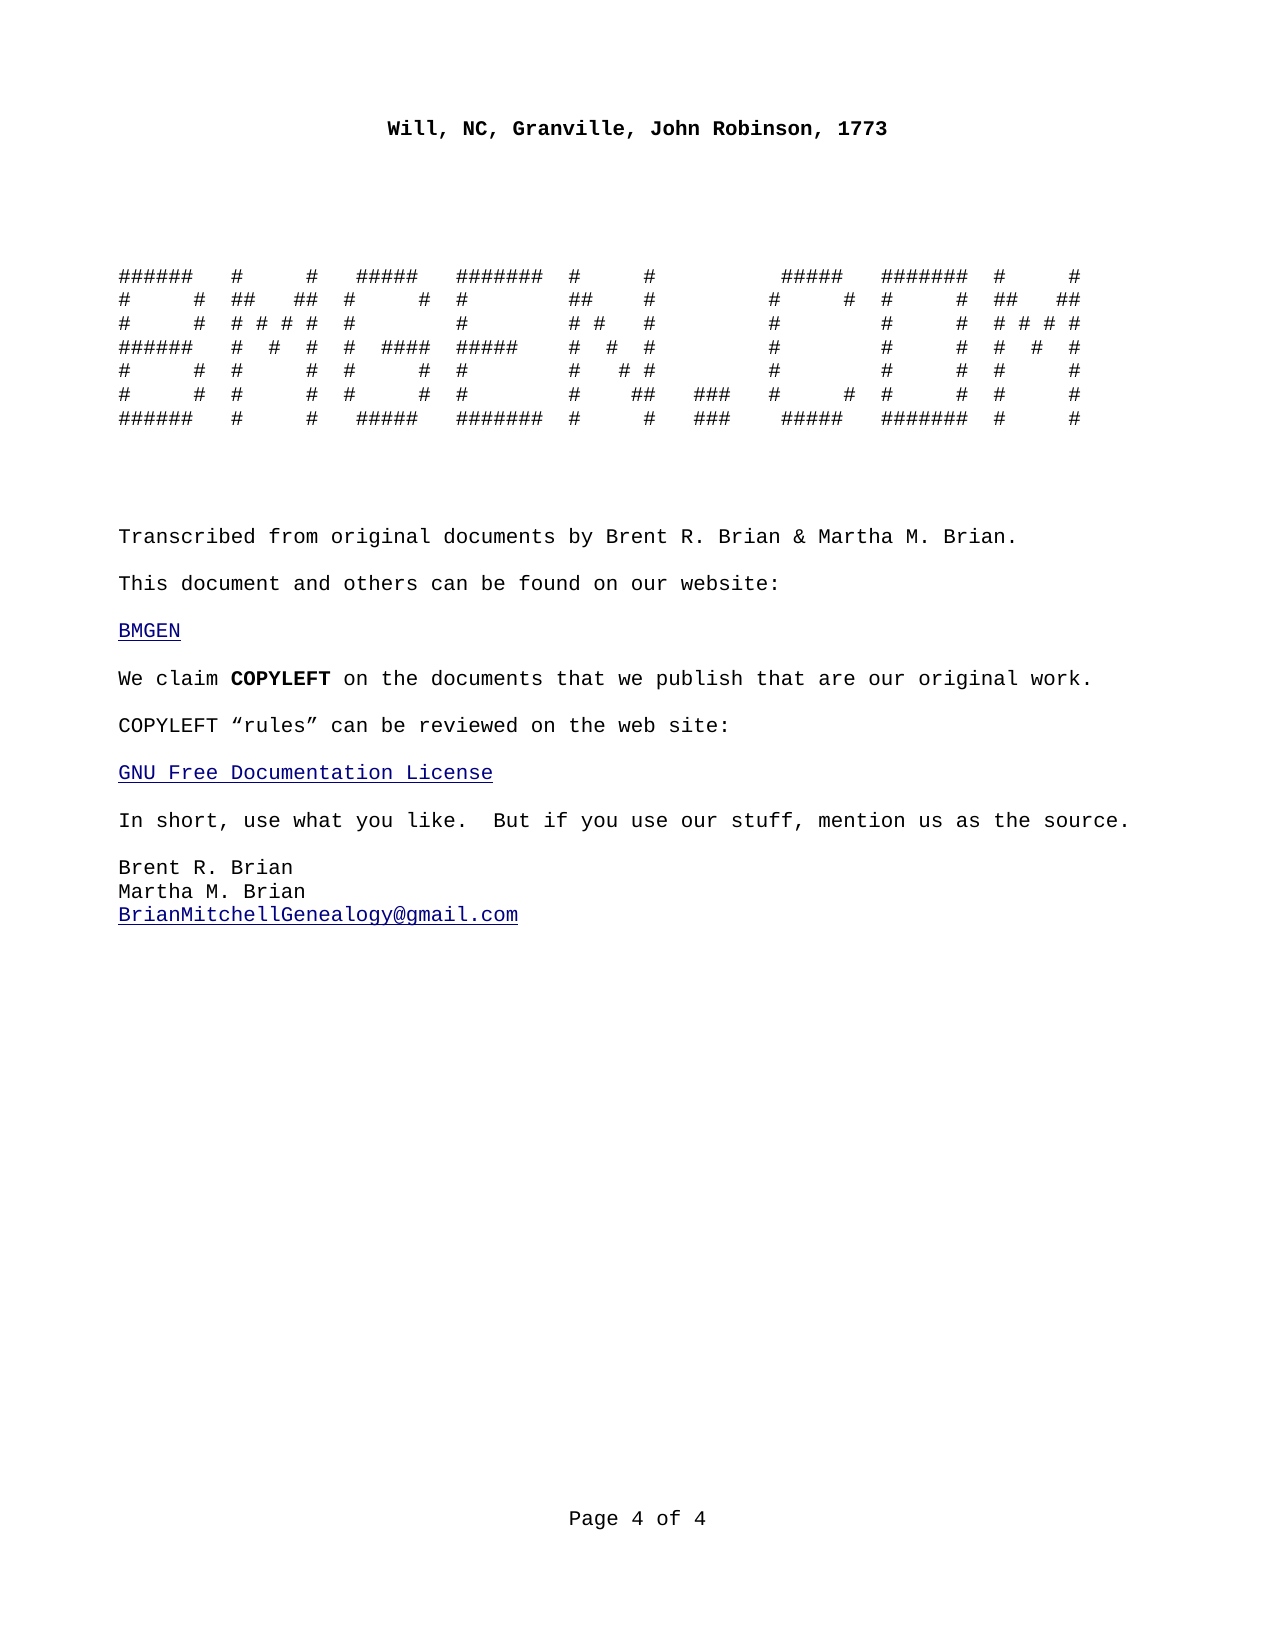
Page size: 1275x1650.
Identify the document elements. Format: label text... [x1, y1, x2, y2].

text # # ## ## # # # ## # # # # # ## ## [118, 289, 1157, 313]
text This document and others can be found on our website: [118, 573, 1157, 597]
text BrianMitchellGenealogy@gmail.com [118, 904, 1157, 928]
text ###### # # ##### ####### # # ### ##### ####### # # [118, 408, 1157, 431]
text In short, use what you like. But if you use our stuff, mention us as the source. [118, 810, 1157, 833]
text ###### # # ##### ####### # # ##### ####### # # [118, 266, 1157, 289]
text GNU Free Documentation License [118, 762, 1157, 786]
text # # # # # # # # ## ### # # # # # # [118, 384, 1157, 408]
text # # # # # # # # # # # # # # # # # # [118, 313, 1157, 337]
text Brent R. Brian [118, 857, 1157, 881]
text Transcribed from original documents by Brent R. Brian & Martha M. Brian. [118, 526, 1157, 549]
text Martha M. Brian [118, 881, 1157, 904]
text BMGEN [118, 621, 1157, 644]
text We claim COPYLEFT on the documents that we publish that are our original work. [118, 668, 1157, 691]
text COPYLEFT “rules” can be reviewed on the web site: [118, 715, 1157, 739]
text # # # # # # # # # # # # # # # [118, 360, 1157, 384]
text ###### # # # # #### ##### # # # # # # # # # [118, 337, 1157, 360]
